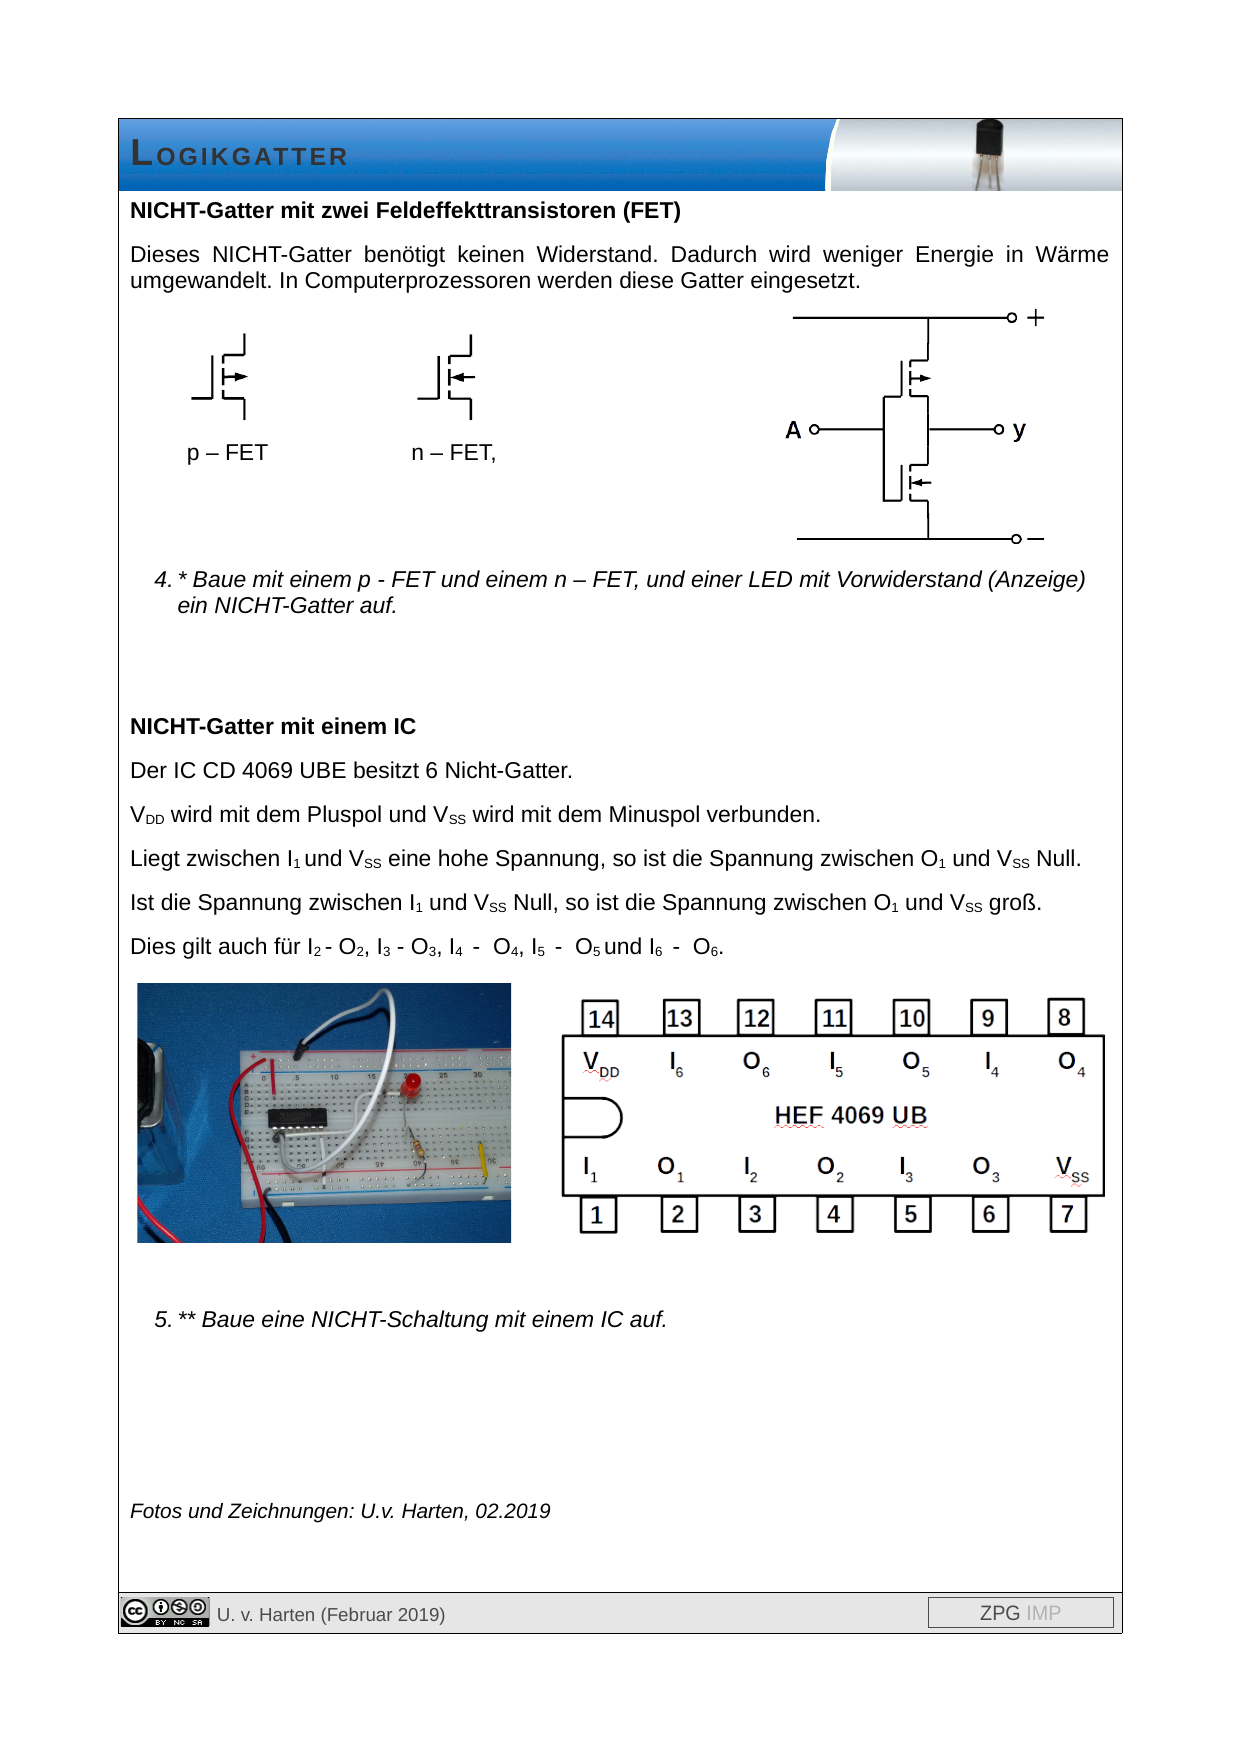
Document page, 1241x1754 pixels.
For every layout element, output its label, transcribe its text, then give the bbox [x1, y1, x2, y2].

picture [137, 983, 512, 1243]
picture [415, 332, 476, 421]
text p – FET n – FET, [130, 438, 779, 465]
text NICHT-Gatter mit einem IC [130, 713, 1110, 739]
text Ist die Spannung zwischen I1 und VSS Null, so ist die Spannung zwischen O1 und VSS groß. [130, 889, 1110, 915]
text Der IC CD 4069 UBE besitzt 6 Nicht-Gatter. [130, 757, 1110, 783]
picture [561, 997, 1105, 1234]
list * Baue mit einem p - FET und einem n – FET, und einer LED mit Vorwiderstand (Anzeige) ein NICHT-Gatter auf. [148, 566, 1092, 618]
list ** Baue eine NICHT-Schaltung mit einem IC auf. [148, 1306, 1092, 1332]
picture [189, 331, 248, 421]
text VDD wird mit dem Pluspol und VSS wird mit dem Minuspol verbunden. [130, 801, 1110, 827]
text Dies gilt auch für I2 - O2, I3 - O3, I4 - O4, I5 - O5 und I6 - O6. [130, 933, 1110, 959]
picture [779, 307, 1045, 544]
picture [119, 119, 1122, 191]
text Dieses NICHT-Gatter benötigt keinen Widerstand. Dadurch wird weniger Energie in Wärme umgewandelt. In Computerprozessoren werden diese Gatter eingesetzt. [130, 241, 1110, 293]
text [1045, 438, 1110, 465]
text NICHT-Gatter mit zwei Feldeffekttransistoren (FET) [130, 197, 1110, 223]
picture [120, 1597, 210, 1627]
text Liegt zwischen I1 und VSS eine hohe Spannung, so ist die Spannung zwischen O1 und VSS Null. [130, 845, 1110, 871]
text Fotos und Zeichnungen: U.v. Harten, 02.2019 [130, 1499, 1110, 1523]
